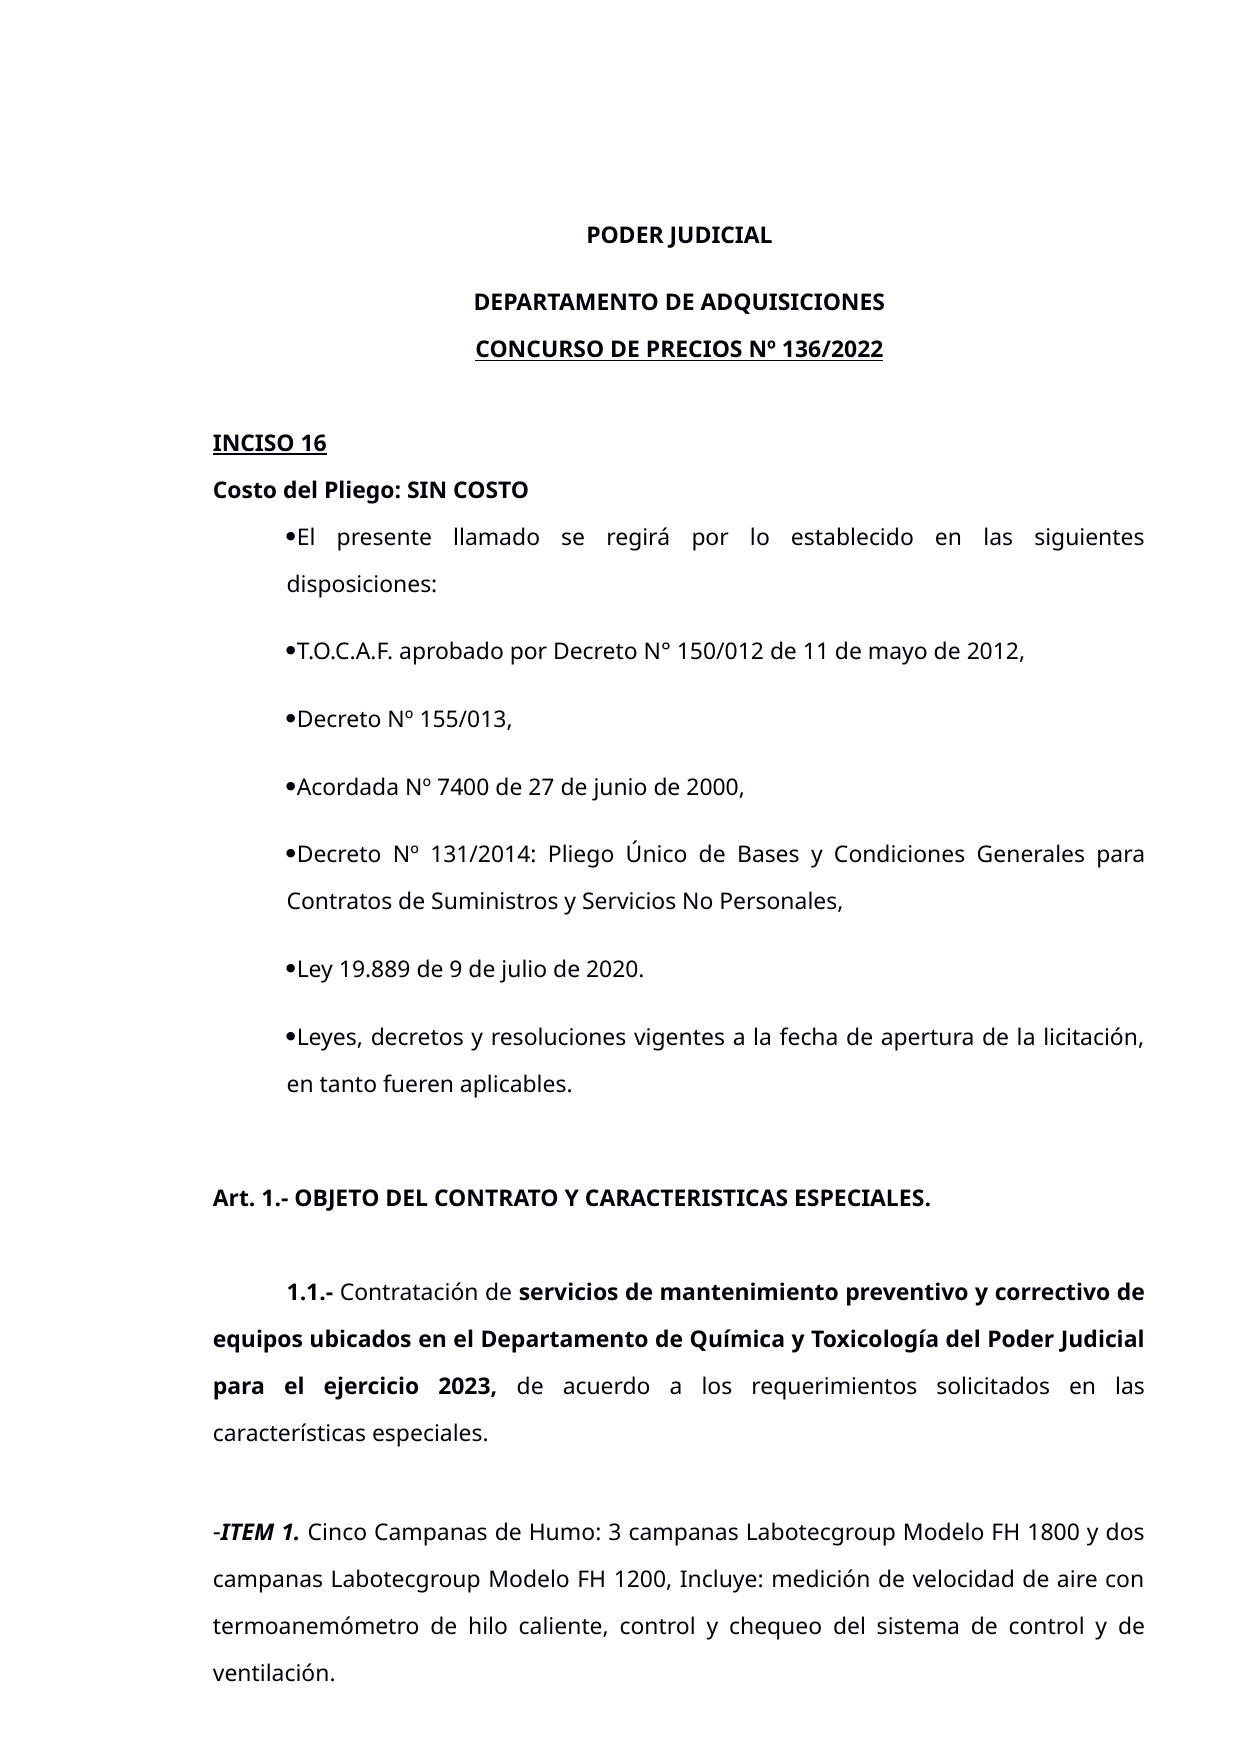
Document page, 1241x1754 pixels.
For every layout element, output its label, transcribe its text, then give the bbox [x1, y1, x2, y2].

list El presente llamado se regirá por lo establecido en las siguientes disposiciones: [286, 521, 1146, 599]
list Ley 19.889 de 9 de julio de 2020. [286, 953, 1146, 984]
list Decreto Nº 155/013, [286, 703, 1146, 734]
text Costo del Pliego: SIN COSTO [213, 474, 1146, 505]
text INCISO 16 [213, 427, 1146, 458]
list Decreto Nº 131/2014: Pliego Único de Bases y Condiciones Generales para Contratos de Suministros y Servicios No Personales, [286, 838, 1146, 916]
text CONCURSO DE PRECIOS Nº 136/2022 [213, 333, 1146, 364]
list T.O.C.A.F. aprobado por Decreto N° 150/012 de 11 de mayo de 2012, [286, 635, 1146, 666]
list Acordada Nº 7400 de 27 de junio de 2000, [286, 771, 1146, 802]
list ITEM 1. Cinco Campanas de Humo: 3 campanas Labotecgroup Modelo FH 1800 y dos campanas Labotecgroup Modelo FH 1200, Incluye: medición de velocidad de aire con termoanemómetro de hilo caliente, control y chequeo del sistema de control y de ventilación. [213, 1513, 1146, 1688]
text 1.1.- Contratación de servicios de mantenimiento preventivo y correctivo de equipos ubicados en el Departamento de Química y Toxicología del Poder Judicial para el ejercicio 2023, de acuerdo a los requerimientos solicitados en las características especiales. [213, 1276, 1146, 1448]
subtitle PODER JUDICIAL [213, 218, 1146, 250]
list Leyes, decretos y resoluciones vigentes a la fecha de apertura de la licitación, en tanto fueren aplicables. [286, 1021, 1146, 1099]
text Art. 1.- OBJETO DEL CONTRATO Y CARACTERISTICAS ESPECIALES. [213, 1182, 1146, 1213]
text DEPARTAMENTO DE ADQUISICIONES [213, 286, 1146, 317]
